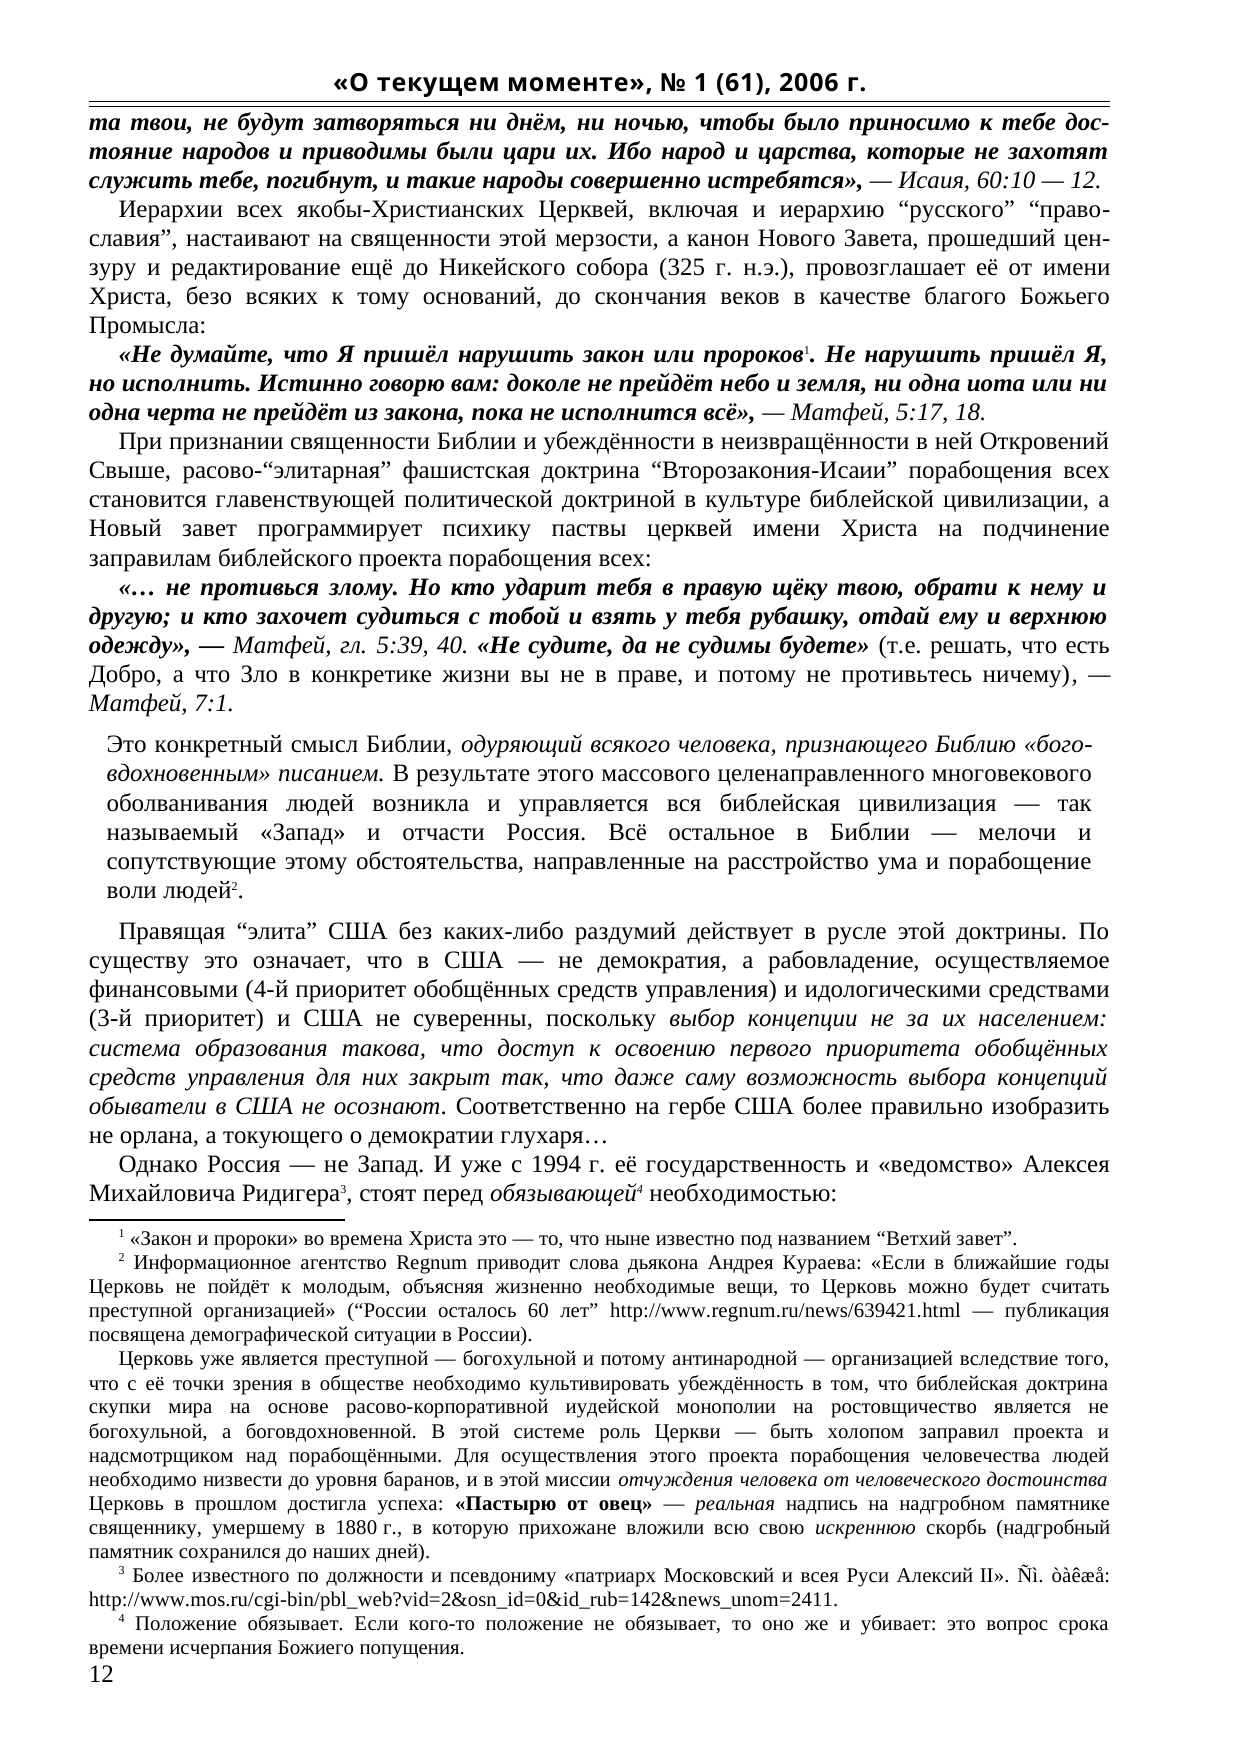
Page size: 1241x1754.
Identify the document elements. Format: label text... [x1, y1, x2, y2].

text Однако Россия — не Запад. И уже с 1994 г. её государственность и «ведомство» Алексея Михайловича Ридигера, стоят перед обязывающей необходимостью: [89, 1149, 1110, 1207]
text Положение обязывает. Если кого-то положение не обязывает, то оно же и убивает: это вопрос срока времени исчерпания Божиего попущения. [89, 1611, 1110, 1659]
text «Закон и пророки» во времена Христа это — то, что ныне известно под названием “Ветхий завет”. [89, 1226, 1110, 1250]
text та твои, не бу­дут за­тво­рять­ся ни днём, ни но­чью, что­бы бы­ло при­но­си­мо к те­бе дос­тоя­ние на­ро­дов и при­во­ди­мы бы­ли ца­ри их. Ибо на­ро­д и цар­ст­ва, ко­то­рые не за­хо­тят слу­жить те­бе, по­гиб­нут, и та­кие на­ро­ды со­вер­шен­но ис­тре­бят­ся», — Иса­ия, 60:10 — 12. [89, 107, 1110, 194]
text При признании священности Библии и убеждённости в неизвращённости в ней Откровений Свыше, расово-“элитарная” фашистская доктрина “Второзакония-Исаии” порабощения всех становится главенствующей политической доктриной в культуре библейской цивилизации, а Новый завет программирует психику паствы церквей имени Христа на подчинение заправилам библейского проекта порабощения всех: [89, 426, 1110, 571]
text Более известного по должности и псевдониму «патриарх Московский и всея Руси Алексий II». Ñì. òàêæå: http://www.mos.ru/cgi-bin/pbl_web?vid=2&osn_id=0&id_rub=142&news_unom=2411. [89, 1563, 1110, 1611]
text Это конкретный смысл Библии, одуряющий всякого человека, признающего Библию «бого­вдохновенным» писанием. В результате этого массового целенаправленного многовекового оболванивания людей возникла и управляется вся библейская цивилизация — так называемый «Запад» и отчасти Россия. Всё остальное в Библии — мелочи и сопутствующие этому обстоятельства, направленные на расстройство ума и порабощение воли людей. [106, 729, 1093, 904]
text Церковь уже является преступной — богохульной и потому антинародной — организацией вследствие того, что с её точки зрения в обществе необходимо культивировать убеждённость в том, что библейская доктрина скупки мира на основе расово-корпоративной иудейской монополии на ростовщичество является не богохульной, а боговдохновенной. В этой системе роль Церкви — быть холопом заправил проекта и надсмотрщиком над порабощёнными. Для осуществления этого проекта порабощения человечества людей необходимо низвести до уровня баранов, и в этой миссии отчуждения человека от человеческого достоинства Церковь в прошлом достигла успеха: «Пастырю от овец» — реальная надпись на надгробном памятнике священнику, умершему в 1880 г., в которую прихожане вложили всю свою искреннюю скорбь (надгробный памятник сохранился до наших дней). [89, 1346, 1110, 1563]
text «… не противься злому. Но кто ударит тебя в правую щёку твою, обрати к нему и другую; и кто захочет судиться с тобой и взять у тебя рубашку, отдай ему и верхнюю одежду», — Матфей, гл. 5:39, 40. «Не судите, да не судимы будете» (т.е. решать, что есть Добро, а что Зло в конкретике жизни вы не в праве, и потому не противьтесь ничему), — Матфей, 7:1. [89, 571, 1110, 717]
text Правящая “элита” США без каких-либо раздумий действует в русле этой доктрины. По существу это означает, что в США — не демократия, а рабовладение, осуществляемое финансовыми (4‑й приоритет обобщённых средств управления) и идологическими средствами (3‑й приоритет) и США не суверенны, поскольку выбор концепции не за их населением: система образования такова, что доступ к освоению первого приоритета обобщённых средств управления для них закрыт так, что даже саму возможность выбора концепций обыватели в США не осознают. Соответственно на гербе США более правильно изобразить не орлана, а токующего о демократии глухаря… [89, 916, 1110, 1149]
text Иерархии всех якобы-Хри­сти­ан­ских Церк­вей, включая и иерархию “русского” “право­славия”, на­стаи­ва­ют на свя­щен­но­сти этой мер­зо­сти, а ка­нон Но­во­го За­ве­та, про­шед­ший цен­зу­ру и ре­дак­ти­ро­ва­ние ещё до Ни­кей­ско­го со­бо­ра (325 г. н.э.), про­воз­гла­ша­ет её от име­ни Хри­ста, безо всяких к тому оснований, до скон­ча­ния ве­ков в качестве благого Божьего Промысла: [89, 194, 1110, 339]
text «Не ду­май­те, что Я при­шёл на­ру­шить за­кон или про­ро­ков. Не на­ру­шить при­шёл Я, но ис­пол­нить. Ис­тин­но го­во­рю вам: до­ко­ле не прей­дёт не­бо и зем­ля, ни од­на ио­та или ни од­на чер­та не прей­дёт из за­ко­на, по­ка не ис­пол­нит­ся всё», — Матфей, 5:17, 18. [89, 339, 1110, 426]
text Информационное агентство Regnum приводит слова дьякона Андрея Кураева: «Если в ближайшие годы Церковь не пойдёт к молодым, объясняя жизненно необходимые вещи, то Церковь можно будет считать преступной организацией» (“России осталось 60 лет” http://www.regnum.ru/news/639421.html — публикация посвящена демографической ситуации в России). [89, 1250, 1110, 1346]
